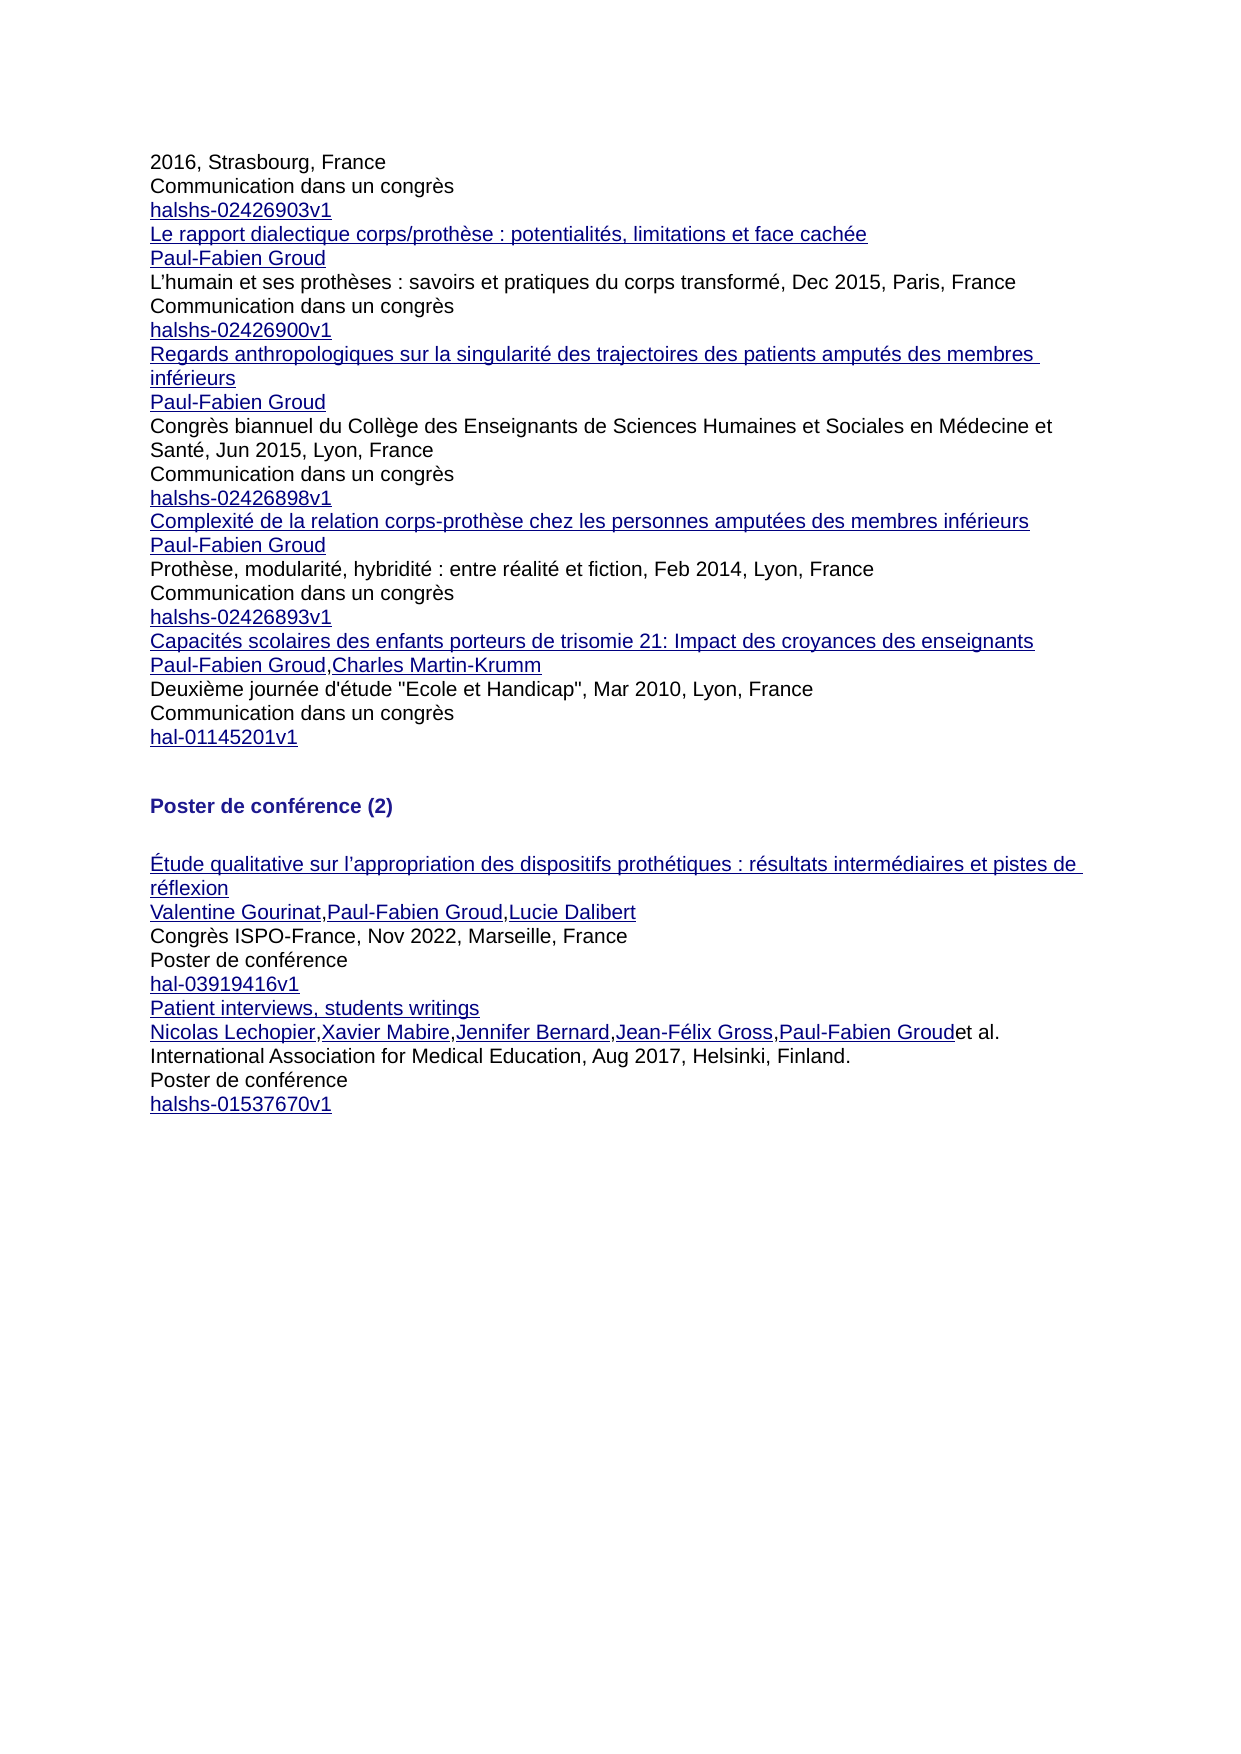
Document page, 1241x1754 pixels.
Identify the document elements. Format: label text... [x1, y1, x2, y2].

table_cell Le rapport dialectique corps/prothèse : potentialités, limitations et face cachée Paul-Fabien Groud L’humain et ses prothèses : savoirs et pratiques du corps transformé, Dec 2015, Paris, France Communication dans un congrès halshs-02426900v1 [150, 222, 1090, 342]
subtitle Poster de conférence (2) [150, 794, 1090, 818]
table_cell Patient interviews, students writings Nicolas Lechopier,Xavier Mabire,Jennifer Bernard,Jean-Félix Gross,Paul-Fabien Groudet al. International Association for Medical Education, Aug 2017, Helsinki, Finland. Poster de conférence halshs-01537670v1 [150, 996, 1090, 1116]
table_header Étude qualitative sur l’appropriation des dispositifs prothétiques : résultats intermédiaires et pistes de réflexion Valentine Gourinat,Paul-Fabien Groud,Lucie Dalibert Congrès ISPO-France, Nov 2022, Marseille, France Poster de conférence hal-03919416v1 [150, 852, 1090, 996]
table_cell Regards anthropologiques sur la singularité des trajectoires des patients amputés des membres inférieurs Paul-Fabien Groud Congrès biannuel du Collège des Enseignants de Sciences Humaines et Sociales en Médecine et Santé, Jun 2015, Lyon, France Communication dans un congrès halshs-02426898v1 [150, 342, 1090, 509]
table_cell 2016, Strasbourg, France Communication dans un congrès halshs-02426903v1 [150, 150, 1090, 222]
table_cell Complexité de la relation corps-prothèse chez les personnes amputées des membres inférieurs Paul-Fabien Groud Prothèse, modularité, hybridité : entre réalité et fiction, Feb 2014, Lyon, France Communication dans un congrès halshs-02426893v1 [150, 509, 1090, 629]
table_cell Capacités scolaires des enfants porteurs de trisomie 21: Impact des croyances des enseignants Paul-Fabien Groud,Charles Martin-Krumm Deuxième journée d'étude "Ecole et Handicap", Mar 2010, Lyon, France Communication dans un congrès hal-01145201v1 [150, 629, 1090, 749]
